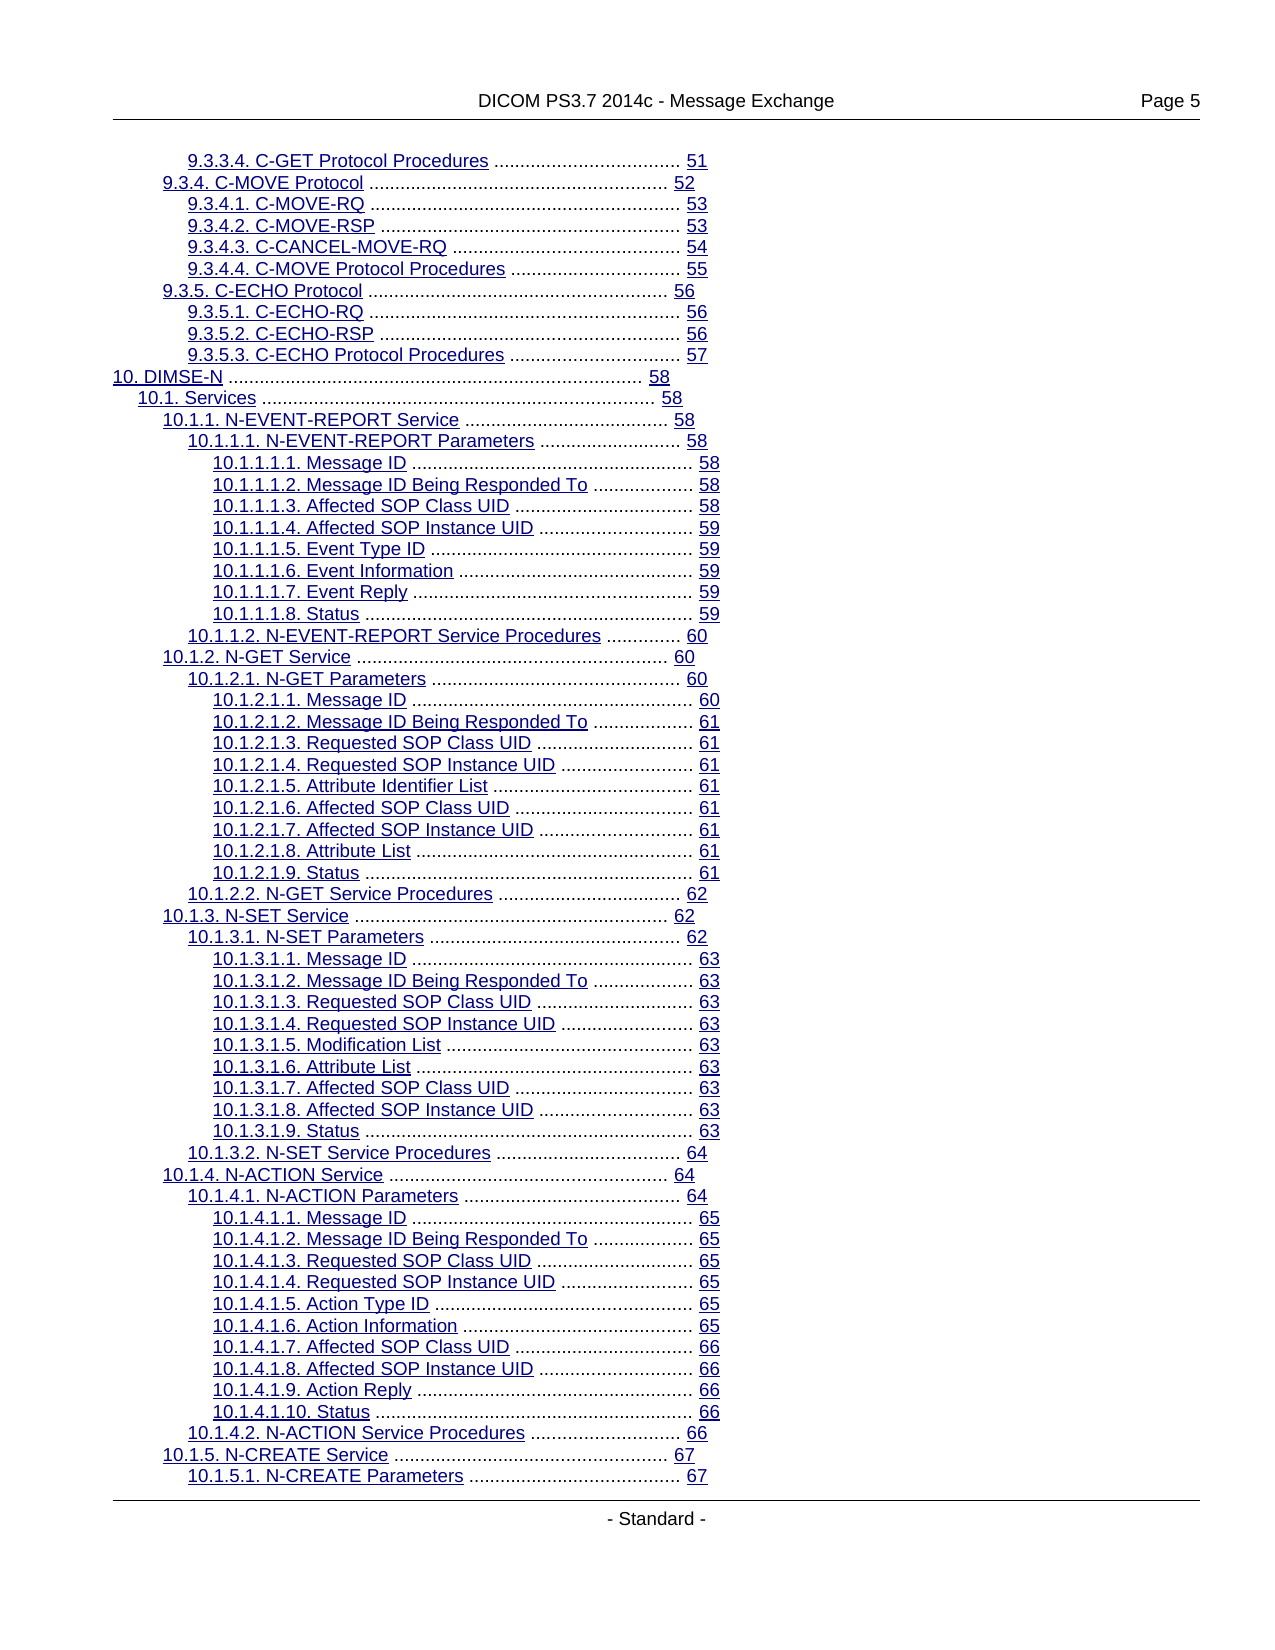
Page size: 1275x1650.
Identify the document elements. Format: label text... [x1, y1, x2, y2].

text 10.1.3.1.6. Attribute List 0 [212, 1056, 1175, 1077]
text 10.1.1.1.1. Message ID 0 [212, 452, 1175, 473]
text 10.1.3. N-SET Service 0 [162, 905, 1175, 926]
text 10.1.1.1.5. Event Type ID 0 [212, 538, 1175, 560]
text 10.1.4.1.1. Message ID 0 [212, 1207, 1175, 1228]
text 9.3.5.2. C-ECHO-RSP 0 [187, 322, 1175, 344]
text 9.3.4.2. C-MOVE-RSP 0 [187, 215, 1175, 236]
text 10.1.3.1.5. Modification List 0 [212, 1034, 1175, 1056]
text 9.3.4. C-MOVE Protocol 0 [162, 172, 1175, 193]
text 10.1.1.1.2. Message ID Being Responded To 0 [212, 473, 1175, 495]
text 10.1.3.1.1. Message ID 0 [212, 948, 1175, 969]
text 10.1.2.1.3. Requested SOP Class UID 0 [212, 732, 1175, 754]
text 10.1.4. N-ACTION Service 0 [162, 1163, 1175, 1185]
text 10.1.4.1.2. Message ID Being Responded To 0 [212, 1228, 1175, 1250]
text 10.1.2.1.4. Requested SOP Instance UID 0 [212, 754, 1175, 775]
text 9.3.5. C-ECHO Protocol 0 [162, 279, 1175, 301]
text 10.1.1.1.4. Affected SOP Instance UID 0 [212, 517, 1175, 538]
text 10.1.1.1. N-EVENT-REPORT Parameters 0 [187, 430, 1175, 452]
text 10.1.1. N-EVENT-REPORT Service 0 [162, 409, 1175, 430]
text 10.1.2.1.8. Attribute List 0 [212, 840, 1175, 862]
text 10.1.1.1.8. Status 0 [212, 603, 1175, 624]
text 10.1.1.1.7. Event Reply 0 [212, 581, 1175, 603]
text 10.1.3.1. N-SET Parameters 0 [187, 926, 1175, 948]
text 10.1. Services 0 [137, 387, 1175, 409]
text 10.1.2.1.9. Status 0 [212, 862, 1175, 883]
text 10.1.5. N-CREATE Service 0 [162, 1444, 1175, 1465]
text 10.1.3.2. N-SET Service Procedures 0 [187, 1142, 1175, 1163]
text 10.1.3.1.4. Requested SOP Instance UID 0 [212, 1012, 1175, 1034]
text 10.1.2.1.2. Message ID Being Responded To 0 [212, 711, 1175, 732]
text 10.1.2.1.7. Affected SOP Instance UID 0 [212, 818, 1175, 840]
text 10.1.3.1.3. Requested SOP Class UID 0 [212, 991, 1175, 1012]
text 10.1.2.1.6. Affected SOP Class UID 0 [212, 797, 1175, 818]
text 10.1.3.1.9. Status 0 [212, 1120, 1175, 1142]
text 10.1.4.1.9. Action Reply 0 [212, 1379, 1175, 1401]
text 9.3.4.1. C-MOVE-RQ 0 [187, 193, 1175, 215]
text 9.3.5.3. C-ECHO Protocol Procedures 0 [187, 344, 1175, 366]
text 10. DIMSE-N 0 [112, 366, 1175, 387]
text 10.1.4.1.3. Requested SOP Class UID 0 [212, 1250, 1175, 1271]
text 9.3.4.3. C-CANCEL-MOVE-RQ 0 [187, 236, 1175, 258]
text 10.1.2.1. N-GET Parameters 0 [187, 667, 1175, 689]
text 10.1.2.1.5. Attribute Identifier List 0 [212, 775, 1175, 797]
text 10.1.4.1.10. Status 0 [212, 1401, 1175, 1422]
text 10.1.1.1.6. Event Information 0 [212, 560, 1175, 581]
text 10.1.2. N-GET Service 0 [162, 646, 1175, 667]
text 10.1.4.1.4. Requested SOP Instance UID 0 [212, 1271, 1175, 1293]
text 10.1.3.1.7. Affected SOP Class UID 0 [212, 1077, 1175, 1099]
text 10.1.4.1.5. Action Type ID 0 [212, 1293, 1175, 1314]
text 10.1.5.1. N-CREATE Parameters 0 [187, 1465, 1175, 1487]
text 10.1.4.1.6. Action Information 0 [212, 1314, 1175, 1336]
text 10.1.4.1.8. Affected SOP Instance UID 0 [212, 1357, 1175, 1379]
text 10.1.1.1.3. Affected SOP Class UID 0 [212, 495, 1175, 517]
text 9.3.3.4. C-GET Protocol Procedures 0 [187, 150, 1175, 172]
text 10.1.2.1.1. Message ID 0 [212, 689, 1175, 711]
text 10.1.4.1.7. Affected SOP Class UID 0 [212, 1336, 1175, 1357]
text 10.1.2.2. N-GET Service Procedures 0 [187, 883, 1175, 905]
text 9.3.4.4. C-MOVE Protocol Procedures 0 [187, 258, 1175, 279]
text 9.3.5.1. C-ECHO-RQ 0 [187, 301, 1175, 322]
text 10.1.3.1.2. Message ID Being Responded To 0 [212, 969, 1175, 991]
text 10.1.4.2. N-ACTION Service Procedures 0 [187, 1422, 1175, 1444]
text 10.1.4.1. N-ACTION Parameters 0 [187, 1185, 1175, 1207]
text 10.1.1.2. N-EVENT-REPORT Service Procedures 0 [187, 624, 1175, 646]
text 10.1.3.1.8. Affected SOP Instance UID 0 [212, 1099, 1175, 1120]
